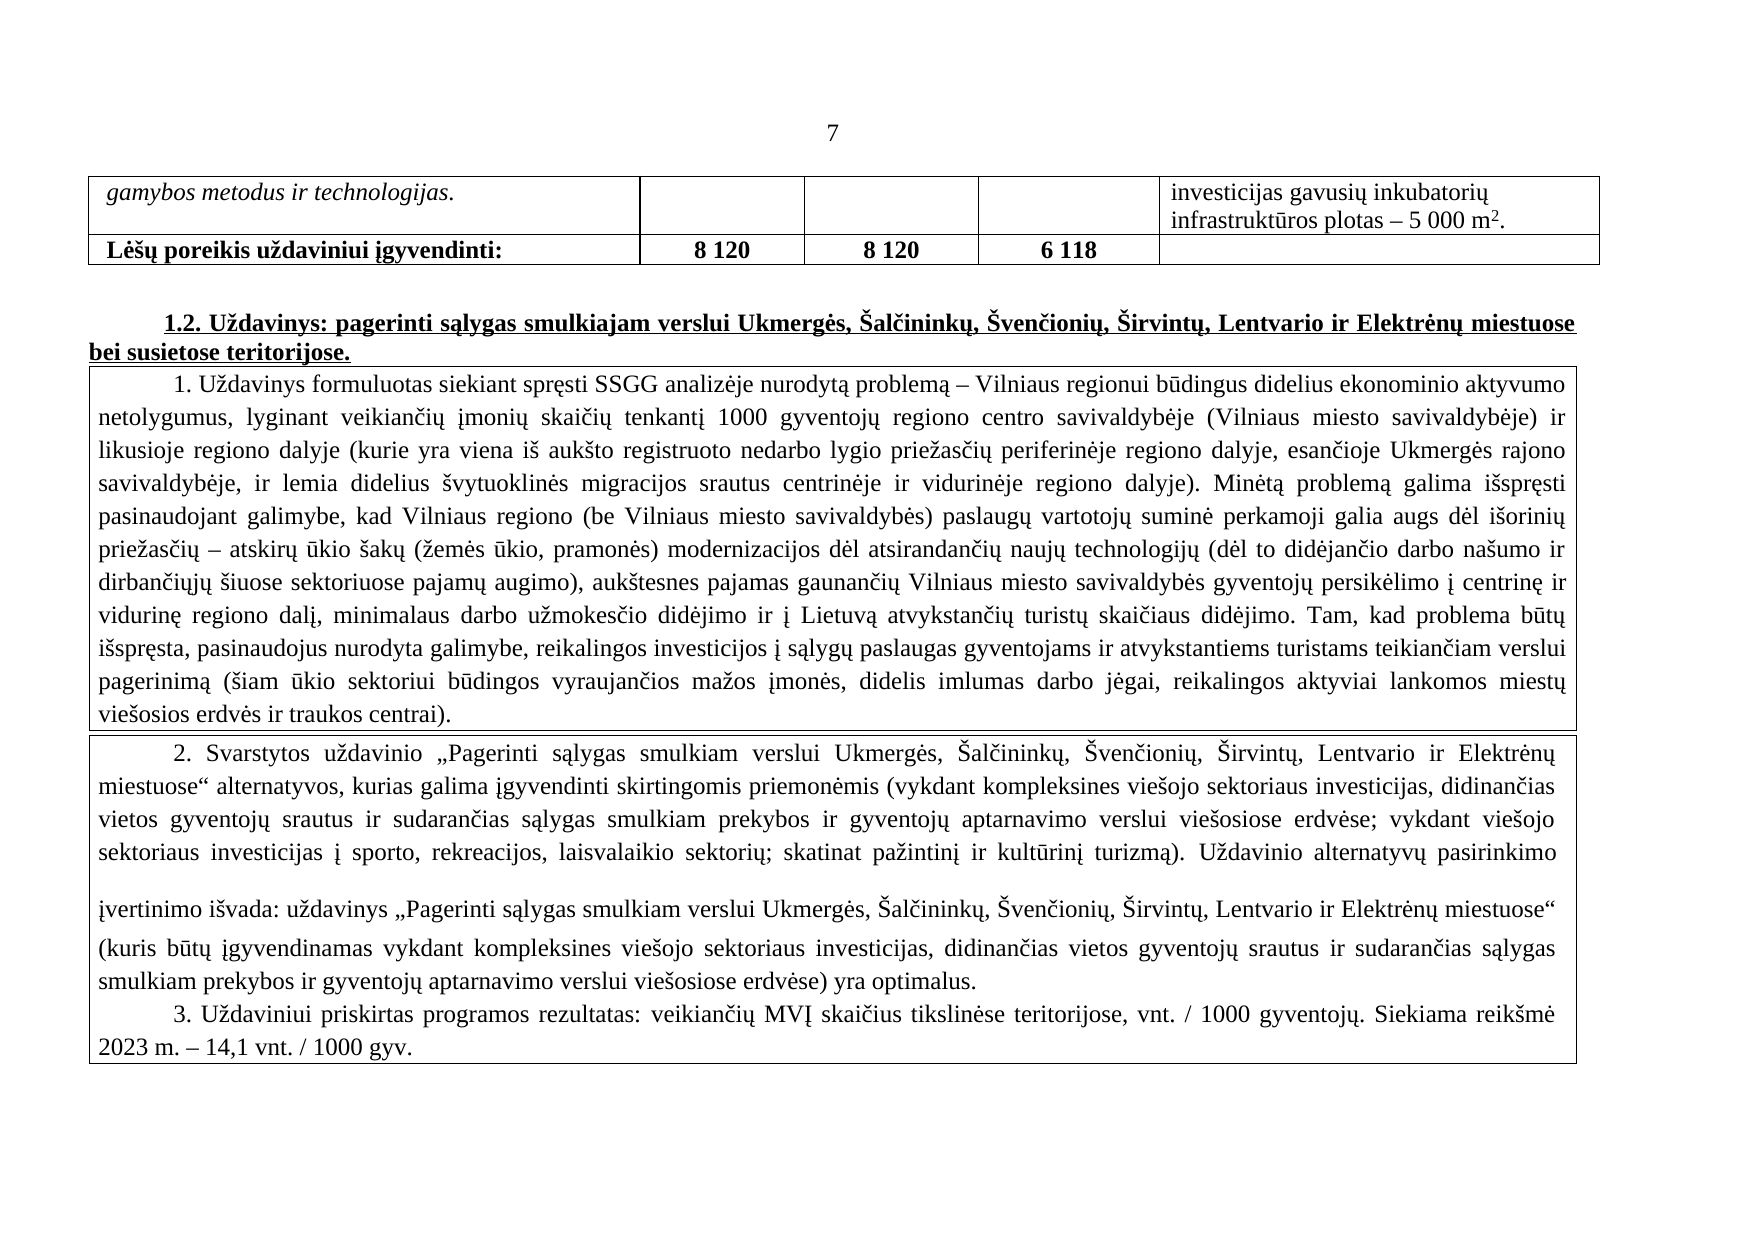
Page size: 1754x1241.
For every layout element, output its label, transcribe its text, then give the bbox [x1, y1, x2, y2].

table_cell gamybos metodus ir technologijas. [89, 177, 639, 234]
table_cell [641, 177, 804, 234]
table_cell [805, 177, 978, 234]
text 3. Uždaviniui priskirtas programos rezultatas: veikiančių MVĮ skaičius tikslinėse teritorijose, vnt. / 1000 gyventojų. Siekiama reikšmė 2023 m. – 14,1 vnt. / 1000 gyv. [90, 996, 1576, 1063]
table_cell 8 120 [805, 235, 978, 264]
table_cell [1160, 235, 1599, 264]
text 1. Uždavinys formuluotas siekiant spręsti SSGG analizėje nurodytą problemą – Vilniaus regionui būdingus didelius ekonominio aktyvumo netolygumus, lyginant veikiančių įmonių skaičių tenkantį 1000 gyventojų regiono centro savivaldybėje (Vilniaus miesto savivaldybėje) ir likusioje regiono dalyje (kurie yra viena iš aukšto registruoto nedarbo lygio priežasčių periferinėje regiono dalyje, esančioje Ukmergės rajono savivaldybėje, ir lemia didelius švytuoklinės migracijos srautus centrinėje ir vidurinėje regiono dalyje). Minėtą problemą galima išspręsti pasinaudojant galimybe, kad Vilniaus regiono (be Vilniaus miesto savivaldybės) paslaugų vartotojų suminė perkamoji galia augs dėl išorinių priežasčių – atskirų ūkio šakų (žemės ūkio, pramonės) modernizacijos dėl atsirandančių naujų technologijų (dėl to didėjančio darbo našumo ir dirbančiųjų šiuose sektoriuose pajamų augimo), aukštesnes pajamas gaunančių Vilniaus miesto savivaldybės gyventojų persikėlimo į centrinę ir vidurinę regiono dalį, minimalaus darbo užmokesčio didėjimo ir į Lietuvą atvykstančių turistų skaičiaus didėjimo. Tam, kad problema būtų išspręsta, pasinaudojus nurodyta galimybe, reikalingos investicijos į sąlygų paslaugas gyventojams ir atvykstantiems turistams teikiančiam verslui pagerinimą (šiam ūkio sektoriui būdingos vyraujančios mažos įmonės, didelis imlumas darbo jėgai, reikalingos aktyviai lankomos miestų viešosios erdvės ir traukos centrai). [90, 367, 1576, 730]
table_cell investicijas gavusių inkubatorių infrastruktūros plotas – 5 000 m2. [1160, 177, 1599, 234]
text 1.2. Uždavinys: pagerinti sąlygas smulkiajam verslui Ukmergės, Šalčininkų, Švenčionių, Širvintų, Lentvario ir Elektrėnų miestuose bei susietose teritorijose. [89, 308, 1577, 366]
table_cell 8 120 [641, 235, 804, 264]
table_cell 6 118 [979, 235, 1159, 264]
table_cell Lėšų poreikis uždaviniui įgyvendinti: [89, 235, 639, 264]
text 2. Svarstytos uždavinio „Pagerinti sąlygas smulkiam verslui Ukmergės, Šalčininkų, Švenčionių, Širvintų, Lentvario ir Elektrėnų miestuose“ alternatyvos, kurias galima įgyvendinti skirtingomis priemonėmis (vykdant kompleksines viešojo sektoriaus investicijas, didinančias vietos gyventojų srautus ir sudarančias sąlygas smulkiam prekybos ir gyventojų aptarnavimo verslui viešosiose erdvėse; vykdant viešojo sektoriaus investicijas į sporto, rekreacijos, laisvalaikio sektorių; skatinat pažintinį ir kultūrinį turizmą). Uždavinio alternatyvų pasirinkimo įvertinimo išvada: uždavinys „Pagerinti sąlygas smulkiam verslui Ukmergės, Šalčininkų, Švenčionių, Širvintų, Lentvario ir Elektrėnų miestuose“ (kuris būtų įgyvendinamas vykdant kompleksines viešojo sektoriaus investicijas, didinančias vietos gyventojų srautus ir sudarančias sąlygas smulkiam prekybos ir gyventojų aptarnavimo verslui viešosiose erdvėse) yra optimalus. [90, 736, 1576, 995]
table_cell [979, 177, 1159, 234]
